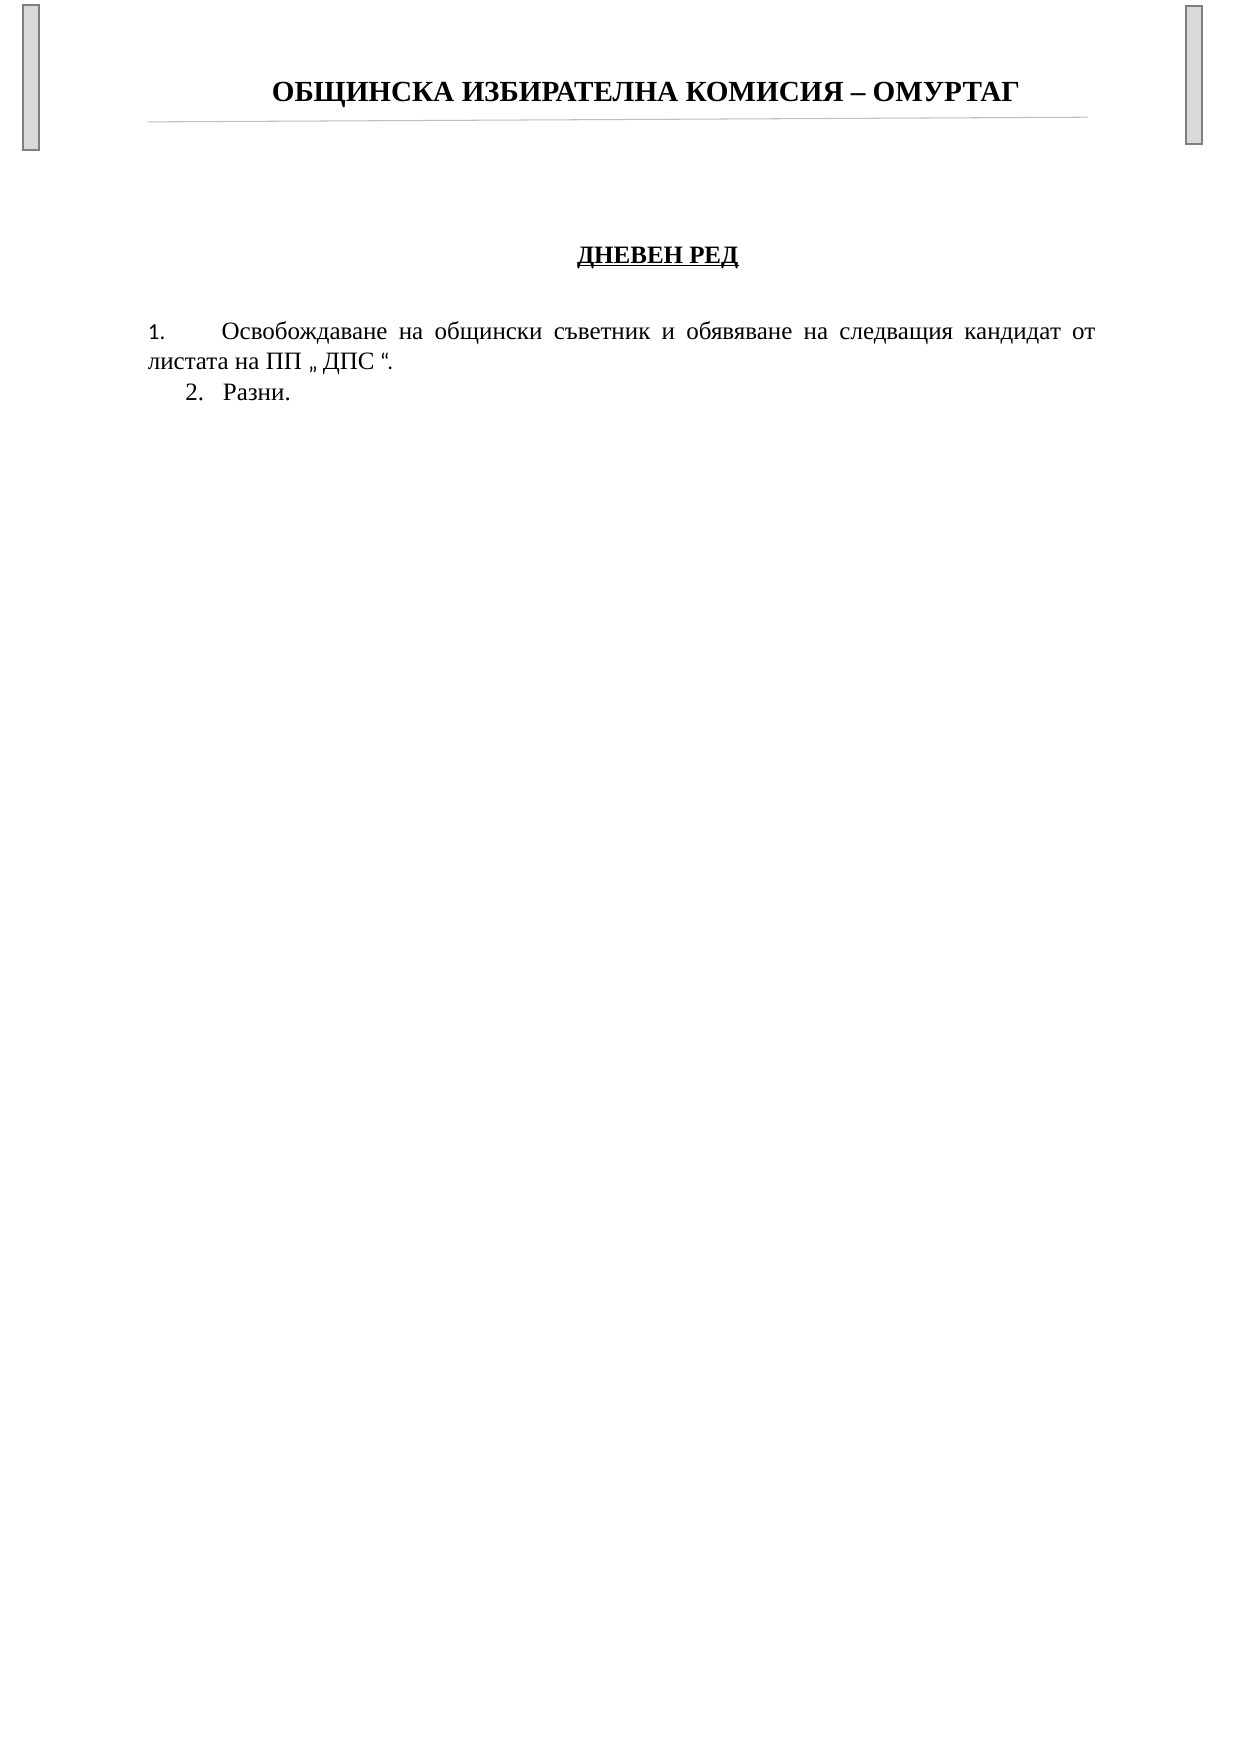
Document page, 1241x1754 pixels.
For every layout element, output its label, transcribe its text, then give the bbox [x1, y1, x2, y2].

list Освобождаване на общински съветник и обявяване на следващия кандидат от листата на ПП „ ДПС “. [148, 316, 1096, 375]
text ДНЕВЕН РЕД [223, 240, 1093, 268]
list Разни. [185, 377, 1093, 405]
